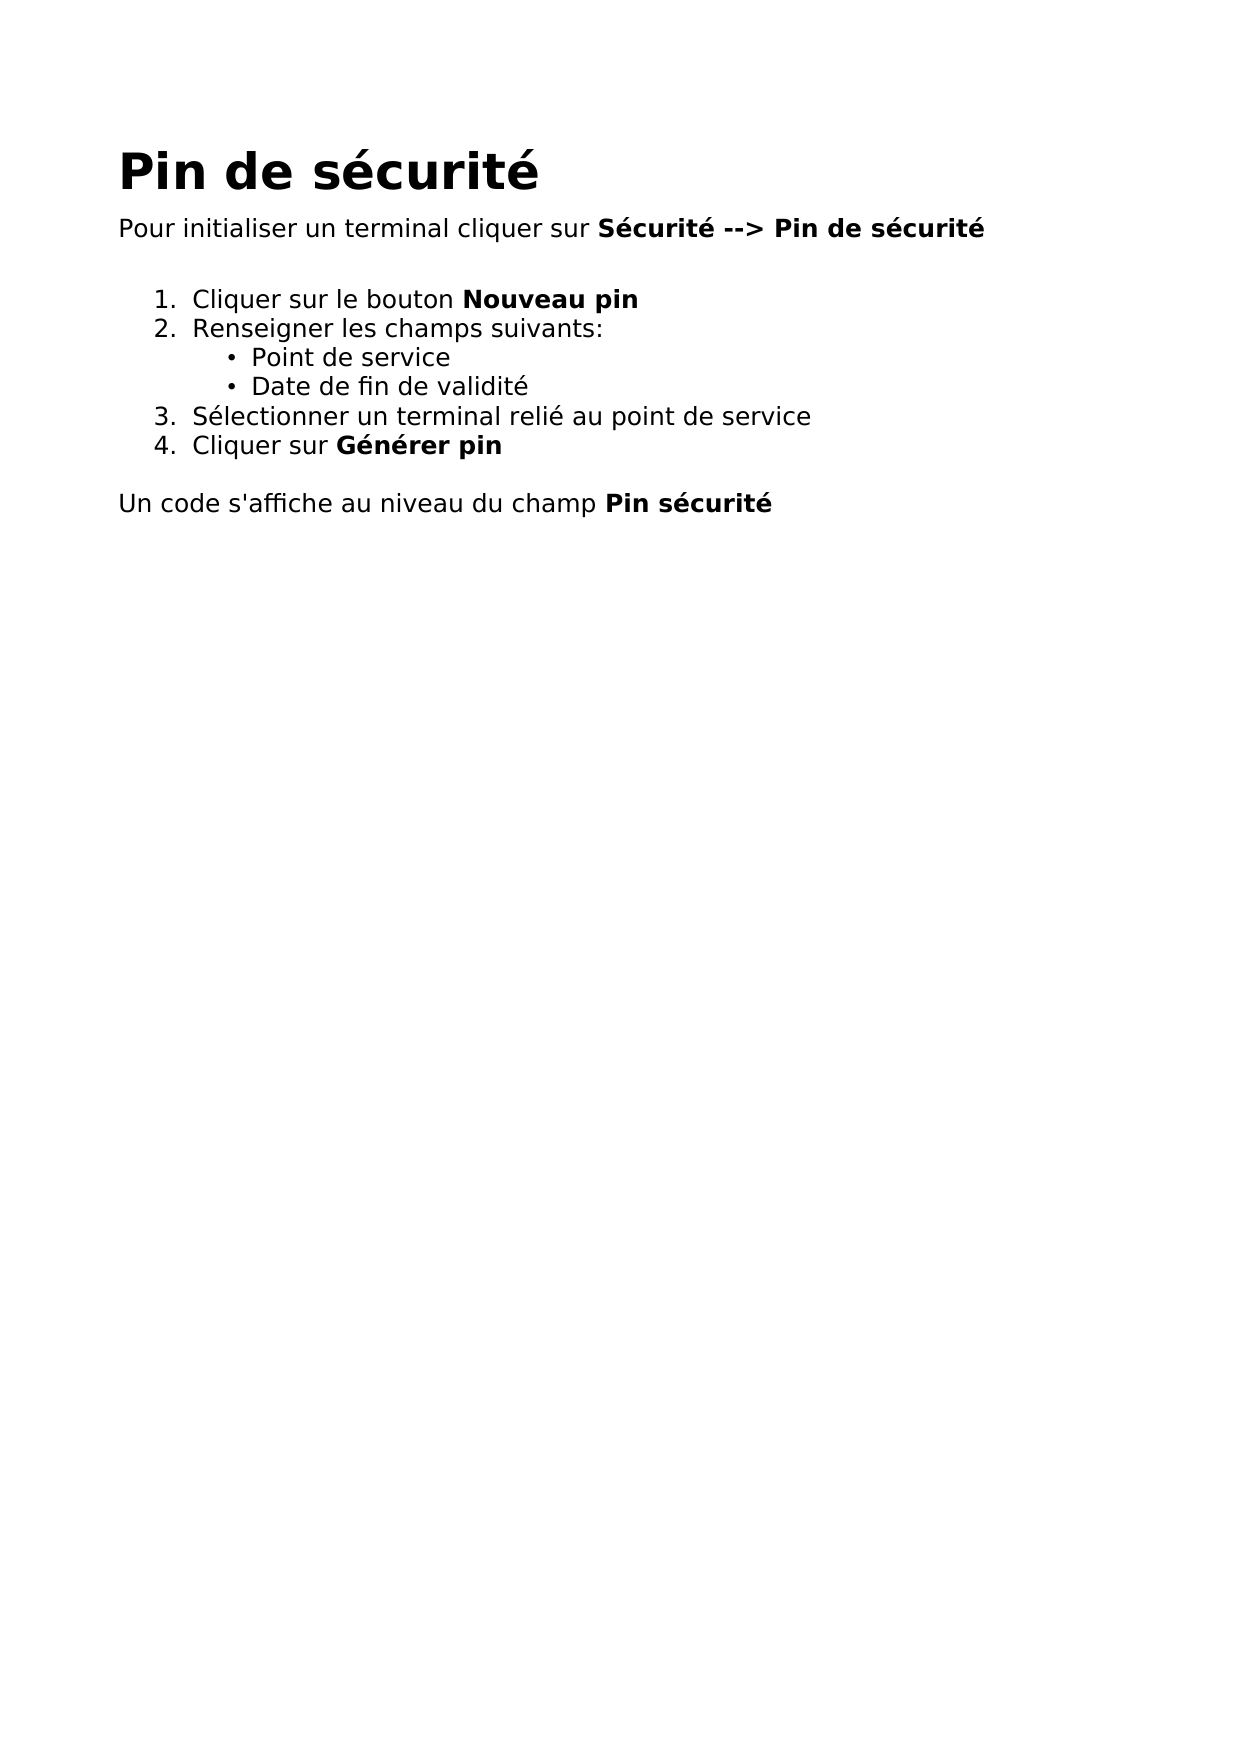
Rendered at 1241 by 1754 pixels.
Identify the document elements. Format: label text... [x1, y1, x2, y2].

list Point de service [236, 343, 1122, 372]
list Sélectionner un terminal relié au point de service [177, 402, 1122, 431]
text Un code s'affiche au niveau du champ Pin sécurité [118, 489, 1122, 519]
list Cliquer sur le bouton Nouveau pin [177, 285, 1122, 314]
text Pour initialiser un terminal cliquer sur Sécurité --> Pin de sécurité [118, 214, 1122, 243]
list Date de fin de validité [236, 372, 1122, 402]
list Cliquer sur Générer pin [177, 431, 1122, 460]
list Renseigner les champs suivants: [177, 314, 1122, 343]
subtitle Pin de sécurité [118, 143, 1122, 201]
